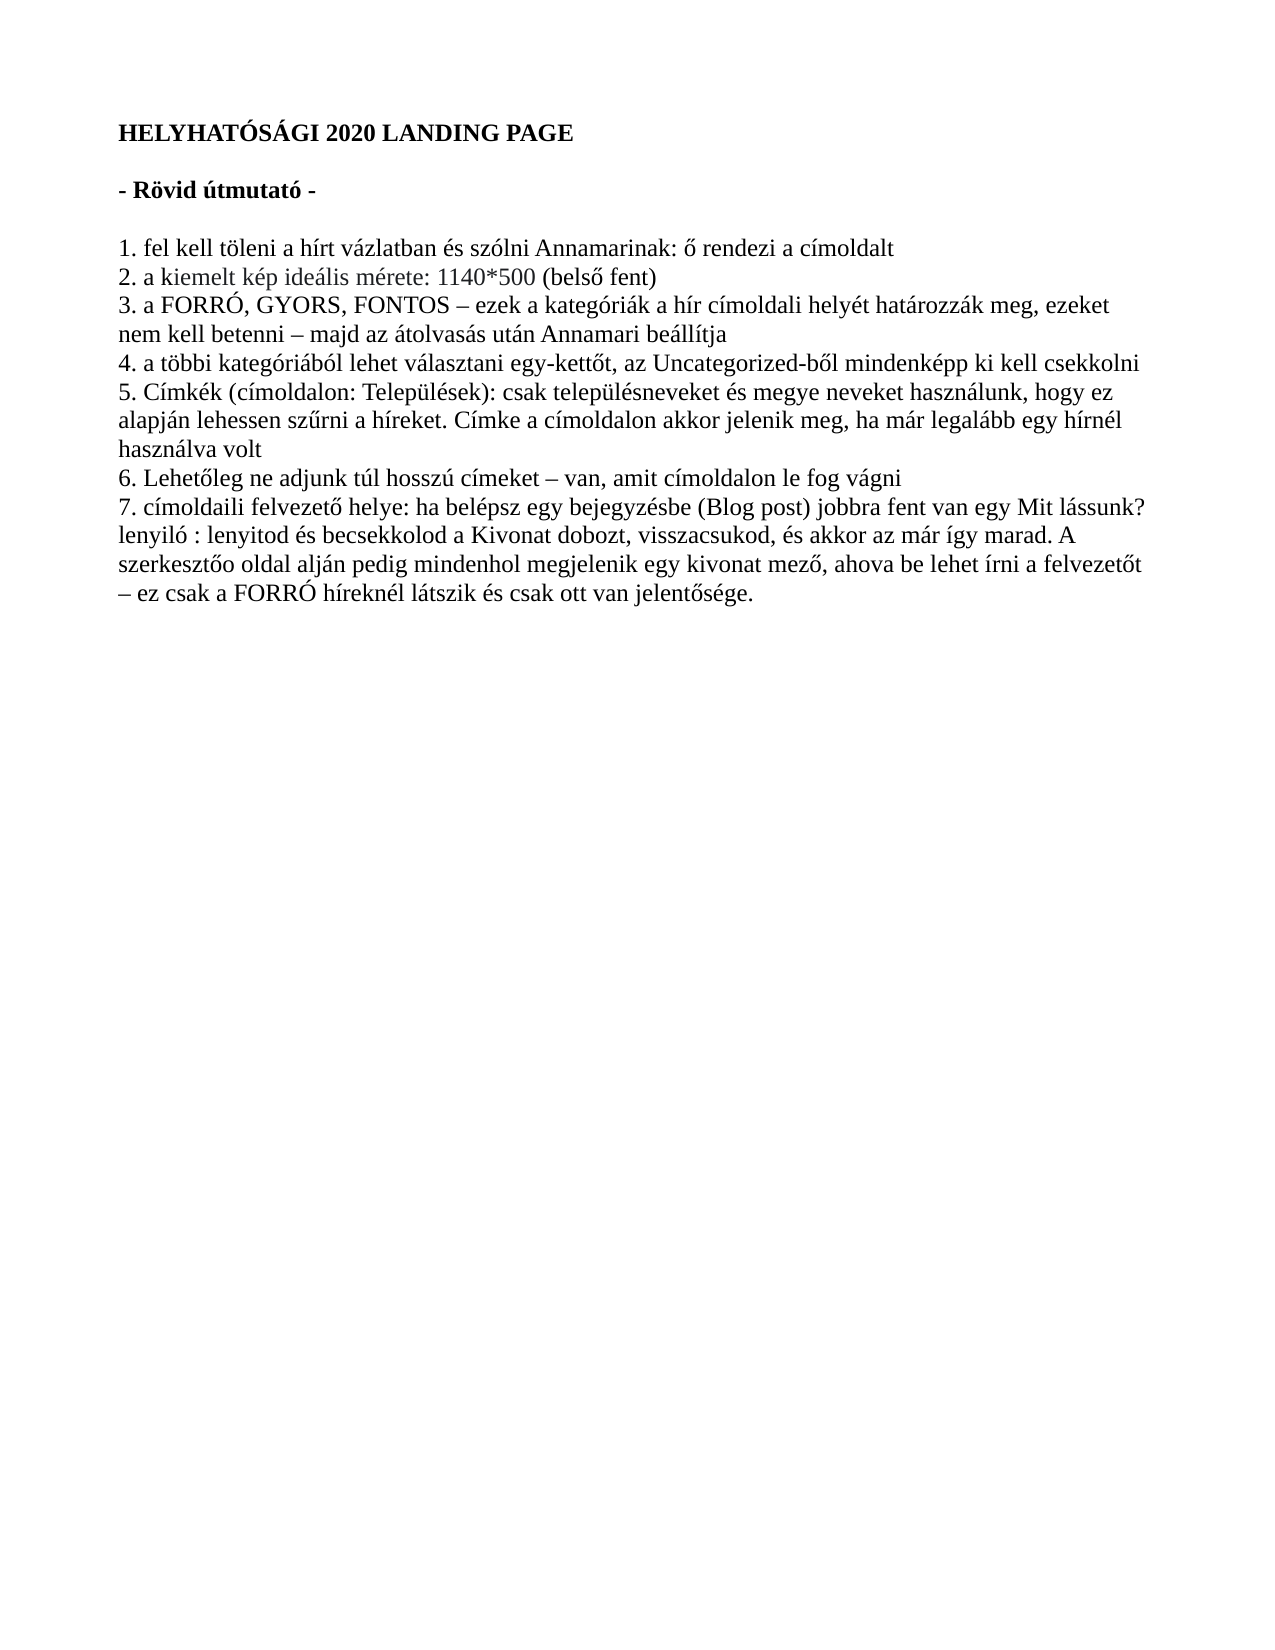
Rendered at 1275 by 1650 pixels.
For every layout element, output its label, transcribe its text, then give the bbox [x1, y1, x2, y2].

text HELYHATÓSÁGI 2020 LANDING PAGE - Rövid útmutató - 1. fel kell töleni a hírt vázlatban és szólni Annamarinak: ő rendezi a címoldalt 2. a kiemelt kép ideális mérete: 1140*500 (belső fent) 3. a FORRÓ, GYORS, FONTOS – ezek a kategóriák a hír címoldali helyét határozzák meg, ezeket nem kell betenni – majd az átolvasás után Annamari beállítja 4. a többi kategóriából lehet választani egy-kettőt, az Uncategorized-ből mindenképp ki kell csekkolni 5. Címkék (címoldalon: Települések): csak településneveket és megye neveket használunk, hogy ez alapján lehessen szűrni a híreket. Címke a címoldalon akkor jelenik meg, ha már legalább egy hírnél használva volt 6. Lehetőleg ne adjunk túl hosszú címeket – van, amit címoldalon le fog vágni 7. címoldaili felvezető helye: ha belépsz egy bejegyzésbe (Blog post) jobbra fent van egy Mit lássunk?lenyiló : lenyitod és becsekkolod a Kivonat dobozt, visszacsukod, és akkor az már így marad. A szerkesztőo oldal alján pedig mindenhol megjelenik egy kivonat mező, ahova be lehet írni a felvezetőt – ez csak a FORRÓ híreknél látszik és csak ott van jelentősége. [118, 118, 1157, 607]
